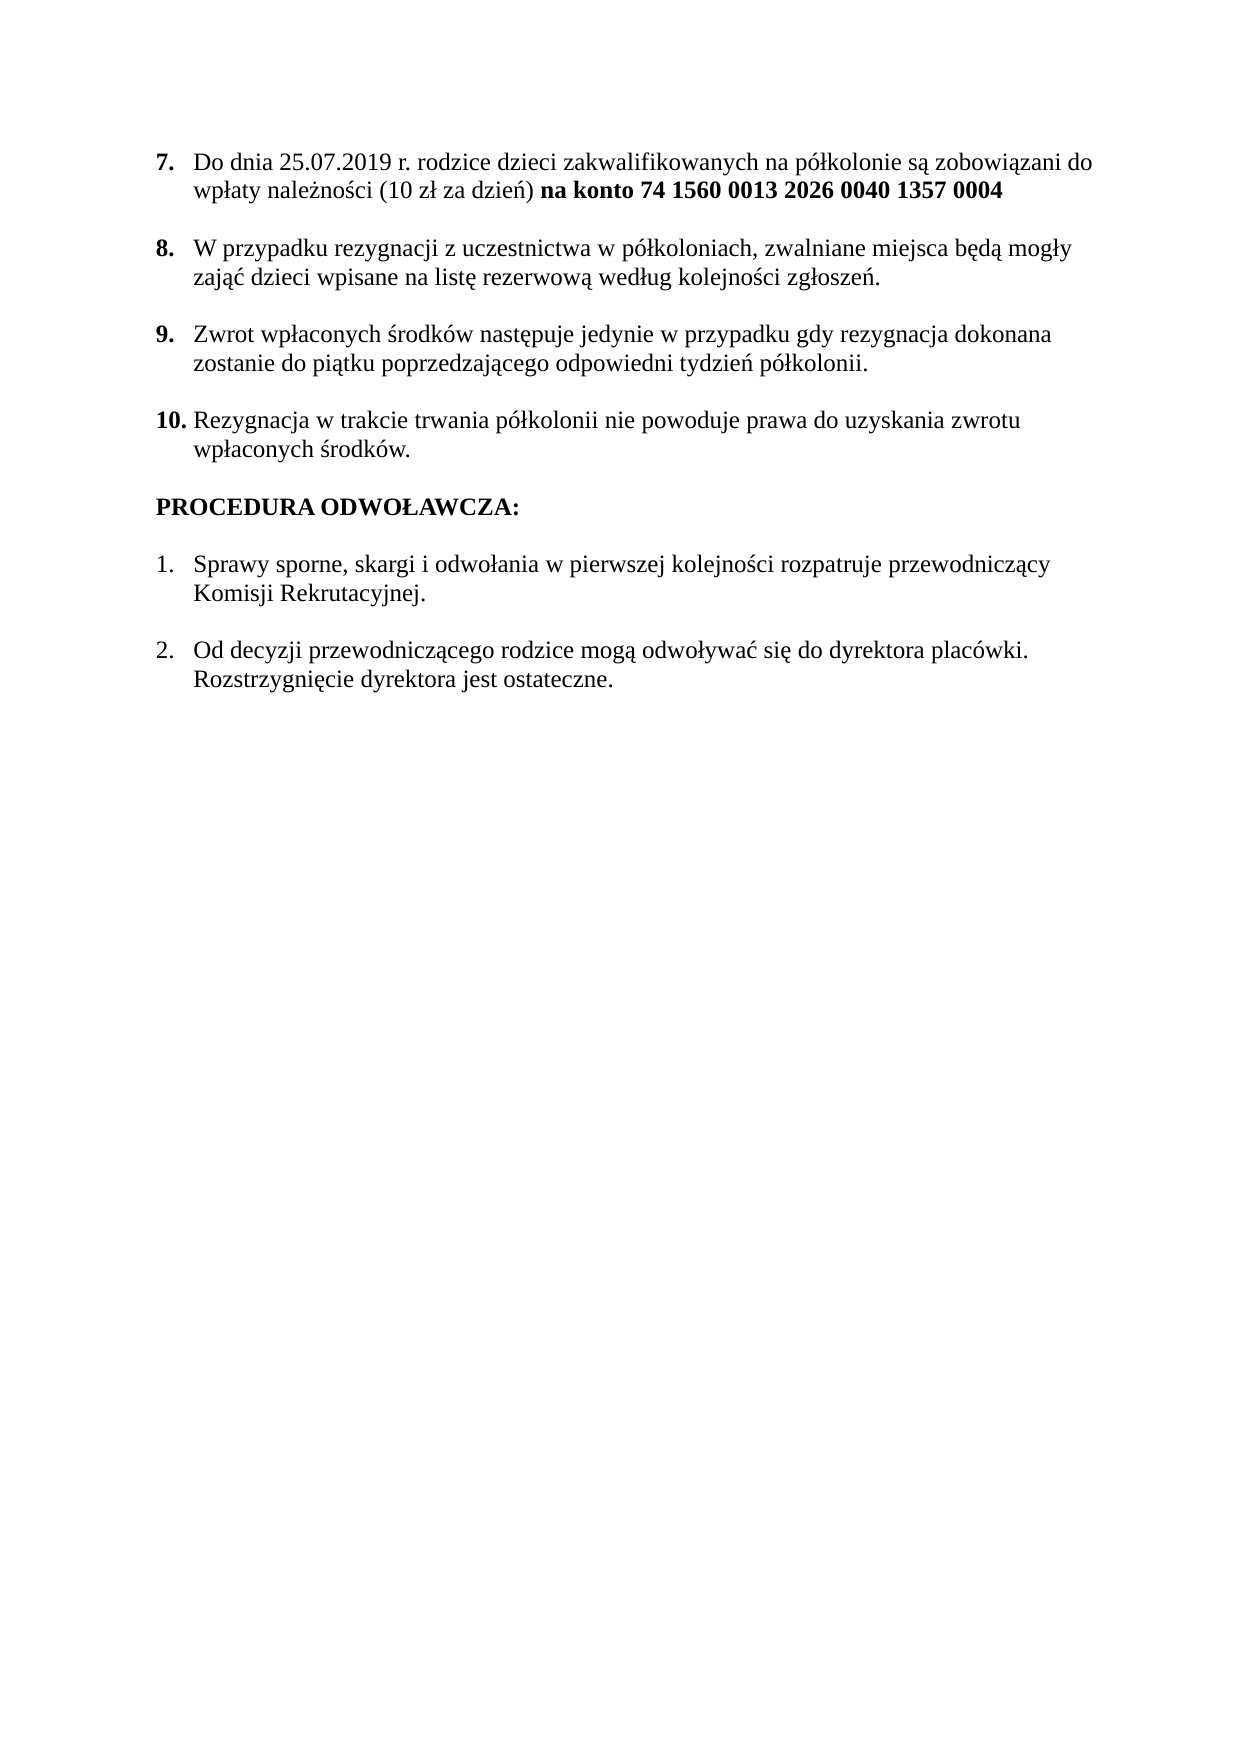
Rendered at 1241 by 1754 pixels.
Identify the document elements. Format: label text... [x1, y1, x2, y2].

list Od decyzji przewodniczącego rodzice mogą odwoływać się do dyrektora placówki. Rozstrzygnięcie dyrektora jest ostateczne. [156, 636, 1122, 693]
list Do dnia 25.07.2019 r. rodzice dzieci zakwalifikowanych na półkolonie są zobowiązani do wpłaty należności (10 zł za dzień) na konto 74 1560 0013 2026 0040 1357 0004 [156, 147, 1122, 204]
list Rezygnacja w trakcie trwania półkolonii nie powoduje prawa do uzyskania zwrotu wpłaconych środków. [156, 406, 1122, 463]
list Sprawy sporne, skargi i odwołania w pierwszej kolejności rozpatruje przewodniczący Komisji Rekrutacyjnej. [156, 549, 1122, 607]
list Zwrot wpłaconych środków następuje jedynie w przypadku gdy rezygnacja dokonana zostanie do piątku poprzedzającego odpowiedni tydzień półkolonii. [156, 319, 1122, 377]
text PROCEDURA ODWOŁAWCZA: [156, 492, 1122, 521]
list W przypadku rezygnacji z uczestnictwa w półkoloniach, zwalniane miejsca będą mogły zająć dzieci wpisane na listę rezerwową według kolejności zgłoszeń. [156, 233, 1122, 291]
